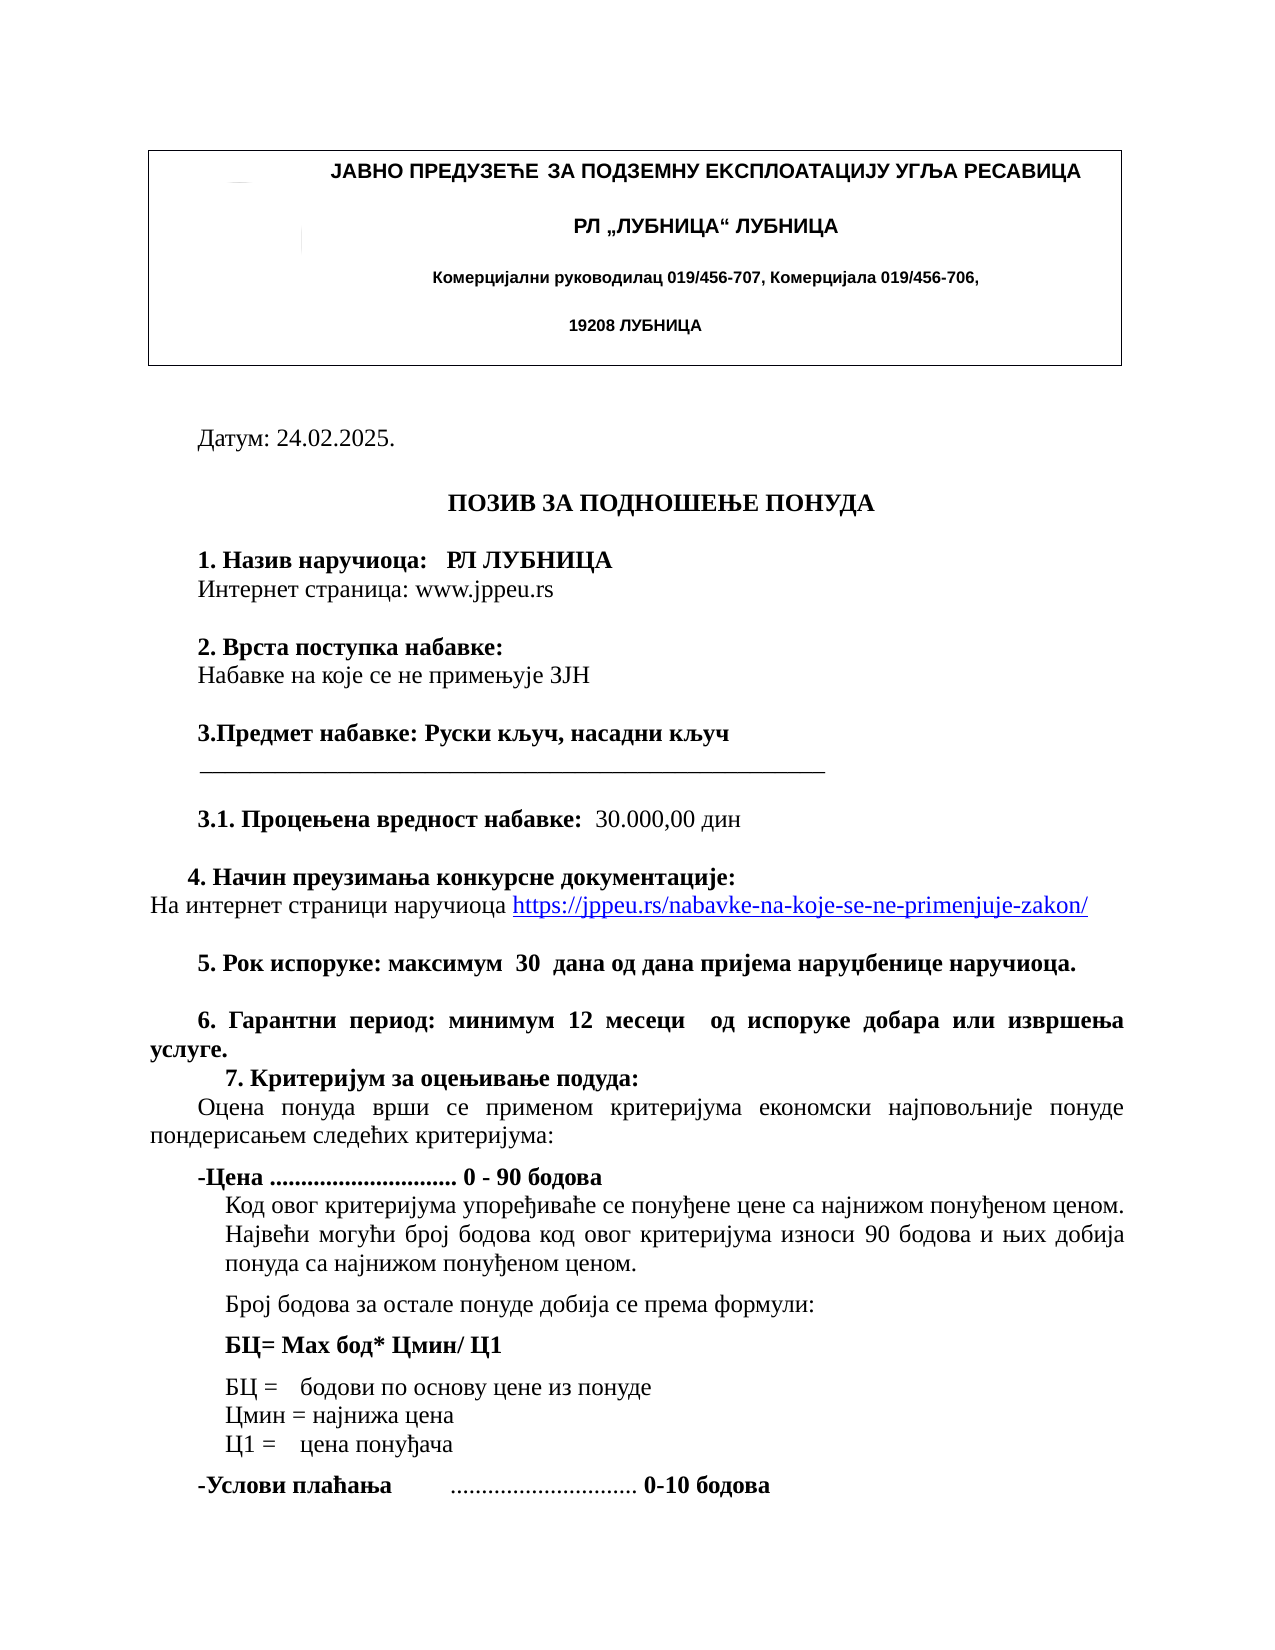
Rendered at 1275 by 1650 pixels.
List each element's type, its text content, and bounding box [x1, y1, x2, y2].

text Оцена понуда врши се применом критеријума економски најповољније понуде пондерисањем следећих критеријума: [150, 1092, 1125, 1149]
text Датум: 24.02.2025. [150, 423, 1125, 452]
text -Цена .............................. 0 - 90 бодова [150, 1162, 1125, 1191]
text Набавке на које се не примењује ЗЈН [150, 661, 1125, 689]
text Број бодова за остале понуде добија се према формули: [225, 1289, 1125, 1318]
text Цмин = најнижа цена [225, 1401, 1125, 1429]
text -Услови плаћања .............................. 0-10 бодова [150, 1471, 1125, 1499]
text 3.1. Процењена вредност набавке: 30.000,00 дин [150, 804, 1125, 833]
text 2. Врста поступка набавке: [150, 632, 1125, 661]
text __________________________________________________ [150, 747, 1125, 776]
text На интернет страници наручиоца https://jppeu.rs/nabavke-na-koje-se-ne-primenjuje-zakon/ [150, 891, 1125, 919]
text ПОЗИВ ЗА ПОДНОШЕЊЕ ПОНУДА [150, 488, 1125, 517]
text БЦ= Маx бод* Цмин/ Ц1 [225, 1331, 1125, 1359]
text Ц1 = цена понуђача [225, 1429, 1125, 1458]
text Код овог критеријума упоређиваће се понуђене цене са најнижом понуђеном ценом. Највећи могући број бодова код овог критеријума износи 90 бодова и њих добија понуда са најнижом понуђеном ценом. [225, 1191, 1125, 1277]
text 5. Рок испоруке: максимум 30 дана од дана пријема наруџбенице наручиоца. [150, 948, 1125, 977]
text 7. Критеријум за оцењивање подуда: [150, 1063, 1125, 1092]
text 4. Начин преузимања конкурсне документације: [150, 862, 1125, 891]
table_header ЈАВНО ПРЕДУЗЕЋЕ ЗА ПОДЗЕМНУ EKСПЛОАТАЦИЈУ УГЉА РЕСАВИЦА РЛ „ЛУБНИЦА“ ЛУБНИЦА Комерцијални руководилац 019/456-707, Комерцијала 019/456-706, 19208 ЛУБНИЦА [149, 151, 1121, 365]
text БЦ = бодови по основу цене из понуде [225, 1372, 1125, 1401]
text 6. Гарантни период: минимум 12 месеци од испоруке добара или извршења услуге. [150, 1006, 1125, 1063]
text 3.Предмет набавке: Руски кључ, насадни кључ [150, 718, 1125, 747]
text Интернет страница: www.jppeu.rs [150, 574, 1125, 603]
text 1. Назив наручиоца: РЛ ЛУБНИЦА [150, 546, 1125, 574]
